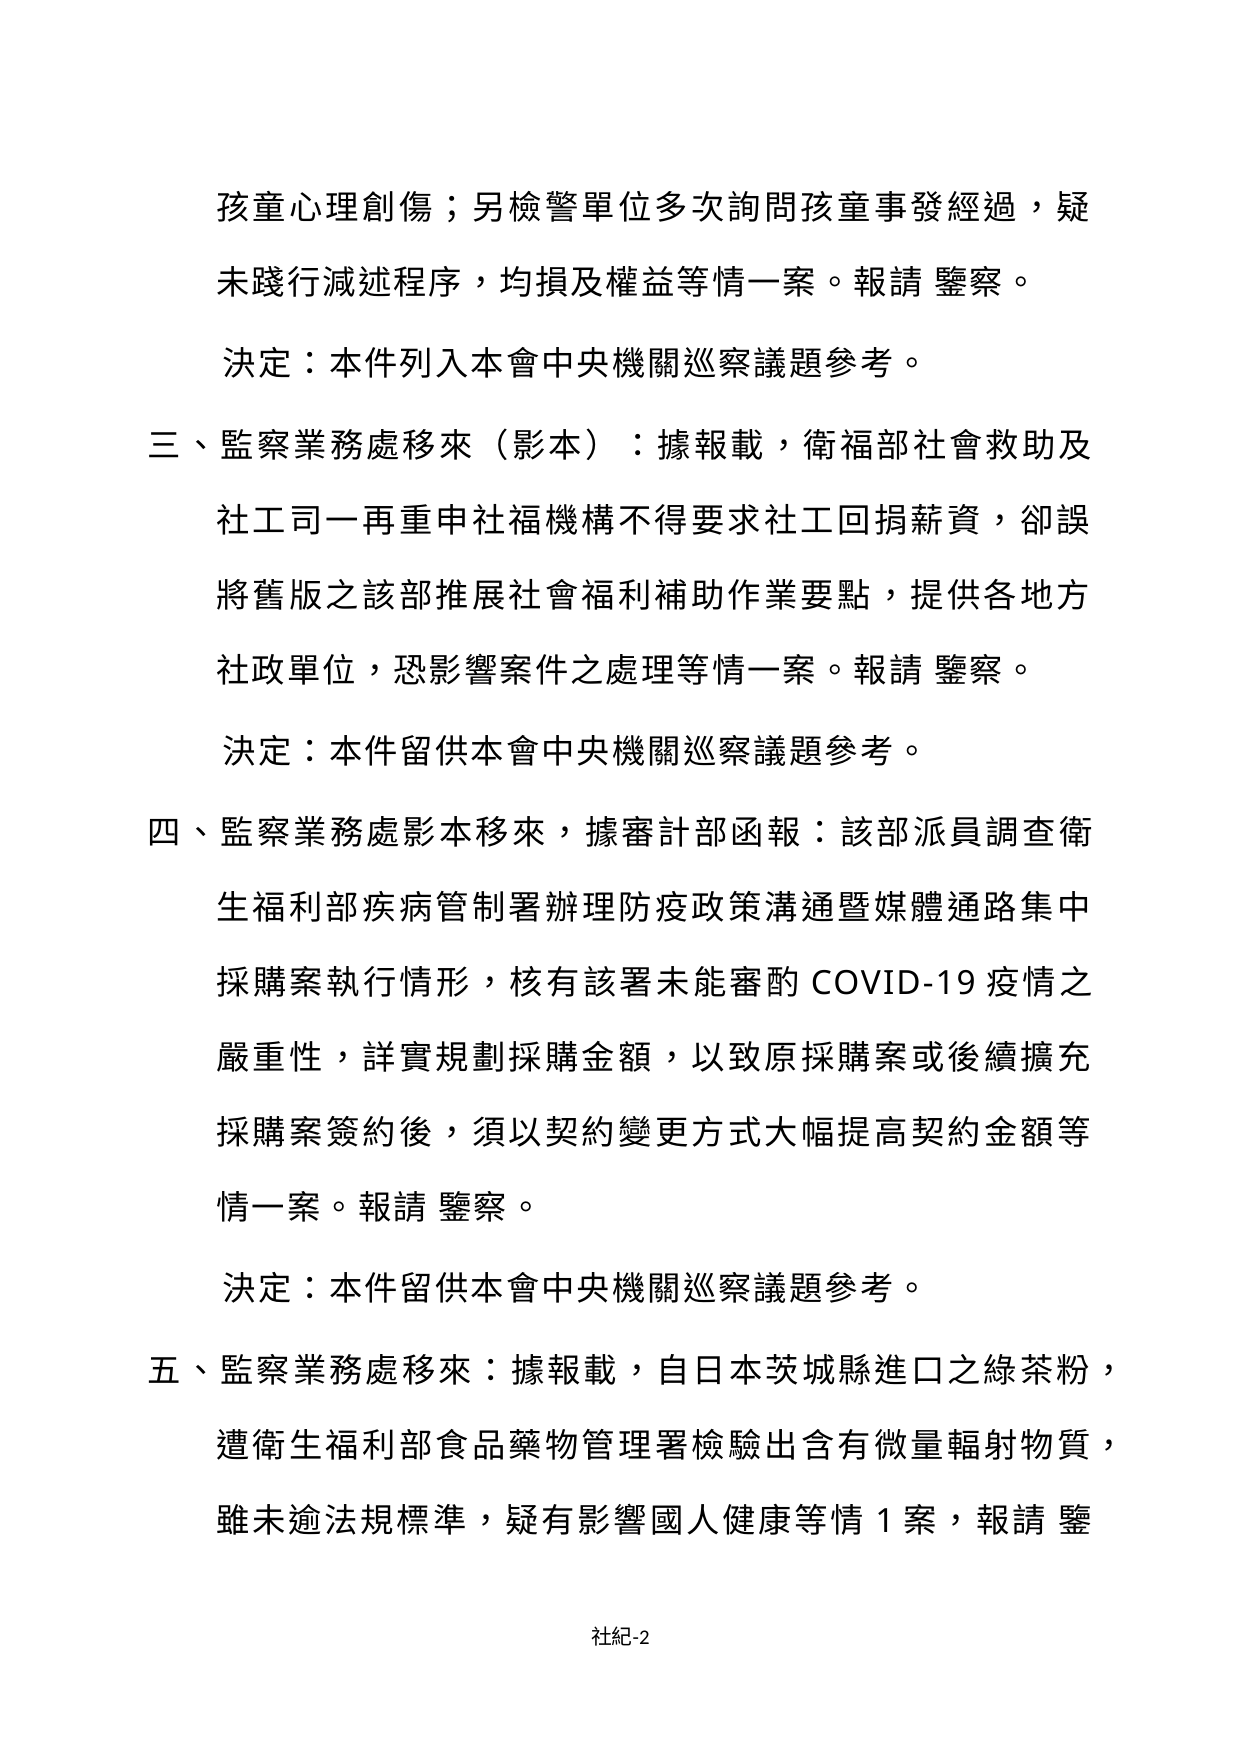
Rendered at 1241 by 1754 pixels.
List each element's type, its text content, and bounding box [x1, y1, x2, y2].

text 決定：本件列入本會中央機關巡察議題參考。 [214, 322, 1101, 401]
text 決定：本件留供本會中央機關巡察議題參考。 [214, 709, 1101, 788]
text 四、監察業務處影本移來，據審計部函報：該部派員調查衛生福利部疾病管制署辦理防疫政策溝通暨媒體通路集中採購案執行情形，核有該署未能審酌COVID-19疫情之嚴重性，詳實規劃採購金額，以致原採購案或後續擴充採購案簽約後，須以契約變更方式大幅提高契約金額等情一案。報請 鑒察。 [139, 791, 1101, 1245]
text 五、監察業務處移來：據報載，自日本茨城縣進口之綠茶粉，遭衛生福利部食品藥物管理署檢驗出含有微量輻射物質，雖未逾法規標準，疑有影響國人健康等情1案，報請 鑒察。 [139, 1328, 1101, 1557]
text 孩童心理創傷；另檢警單位多次詢問孩童事發經過，疑未踐行減述程序，均損及權益等情一案。報請 鑒察。 [139, 166, 1101, 320]
text 三、監察業務處移來（影本）：據報載，衛福部社會救助及社工司一再重申社福機構不得要求社工回捐薪資，卻誤將舊版之該部推展社會福利補助作業要點，提供各地方社政單位，恐影響案件之處理等情一案。報請 鑒察。 [139, 403, 1101, 707]
text 決定：本件留供本會中央機關巡察議題參考。 [214, 1247, 1101, 1326]
